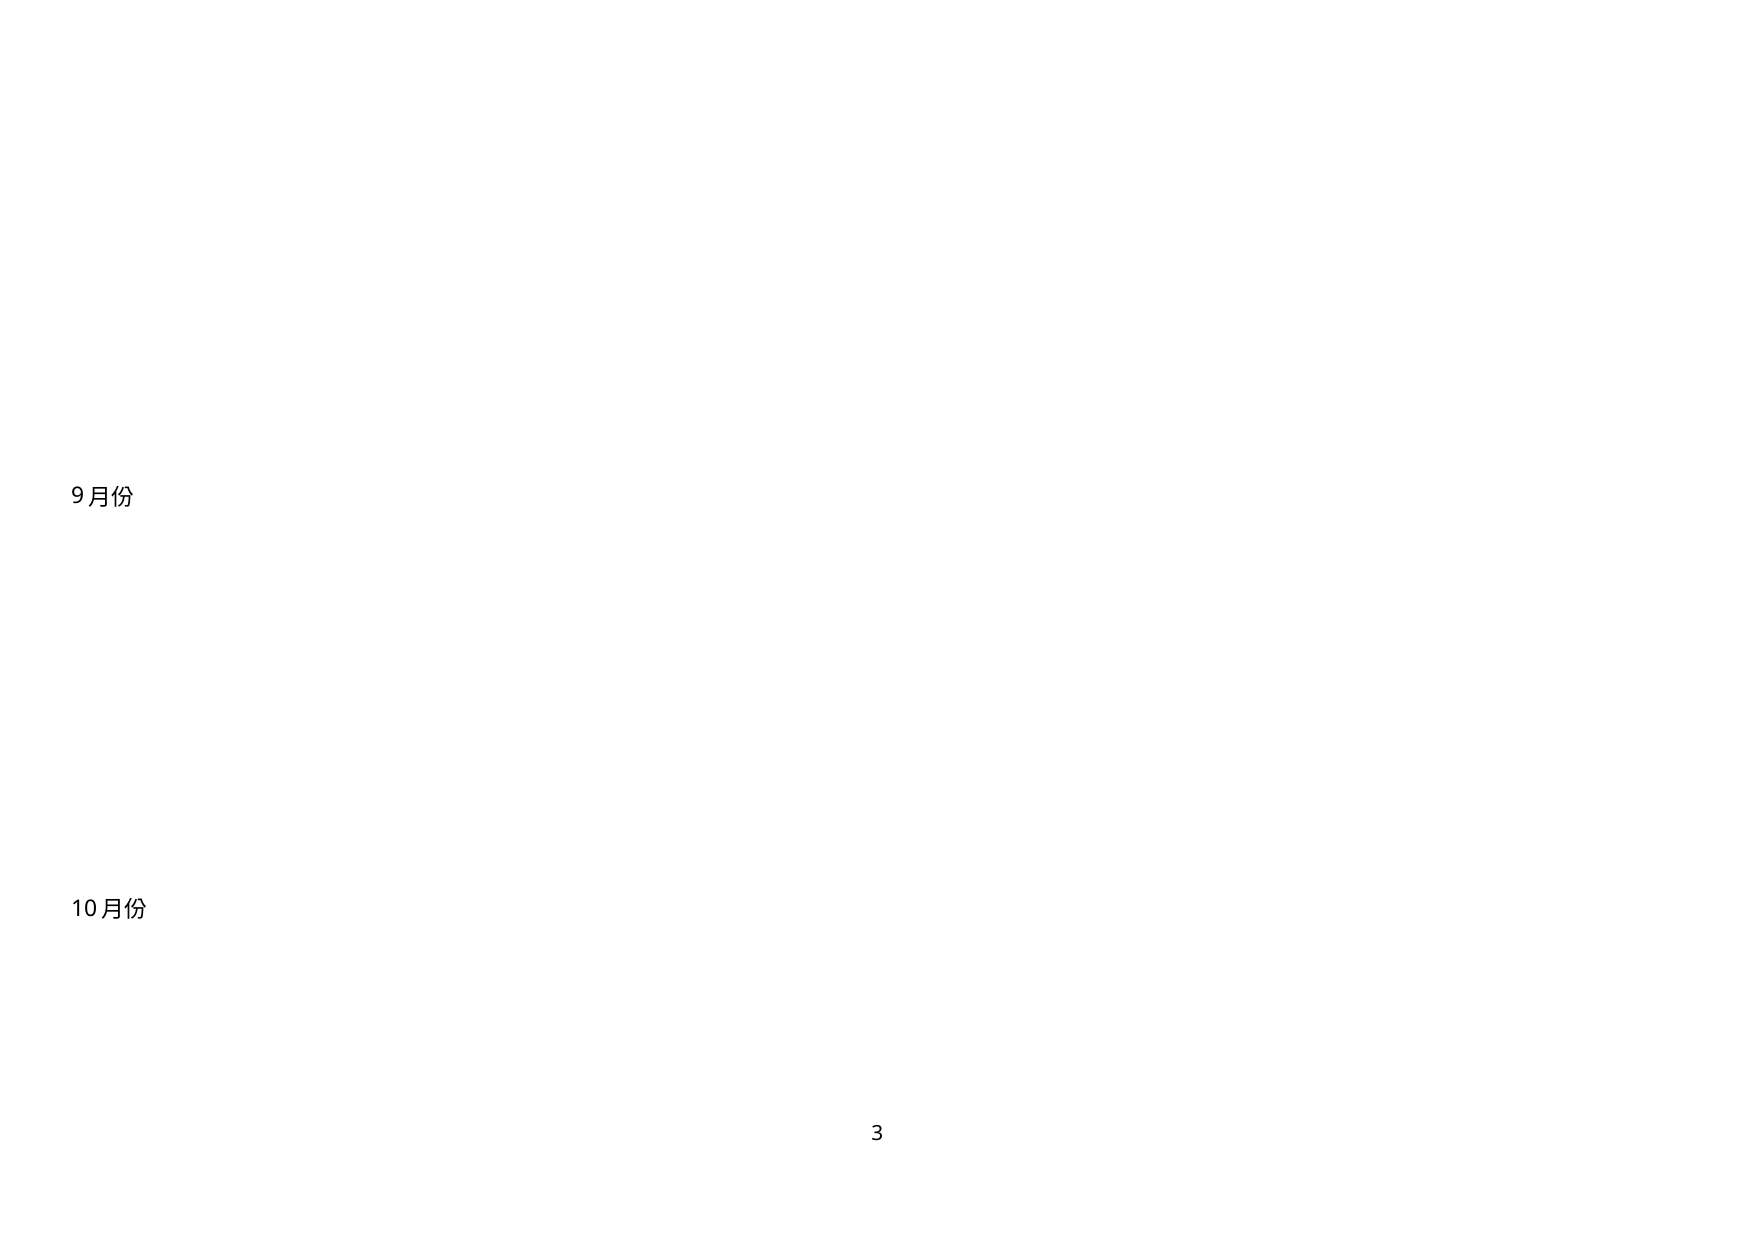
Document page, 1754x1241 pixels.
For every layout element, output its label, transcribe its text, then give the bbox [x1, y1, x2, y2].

text 9月份 [71, 470, 1683, 508]
text 3 [71, 1108, 1683, 1145]
text 10月份 [71, 883, 1683, 920]
